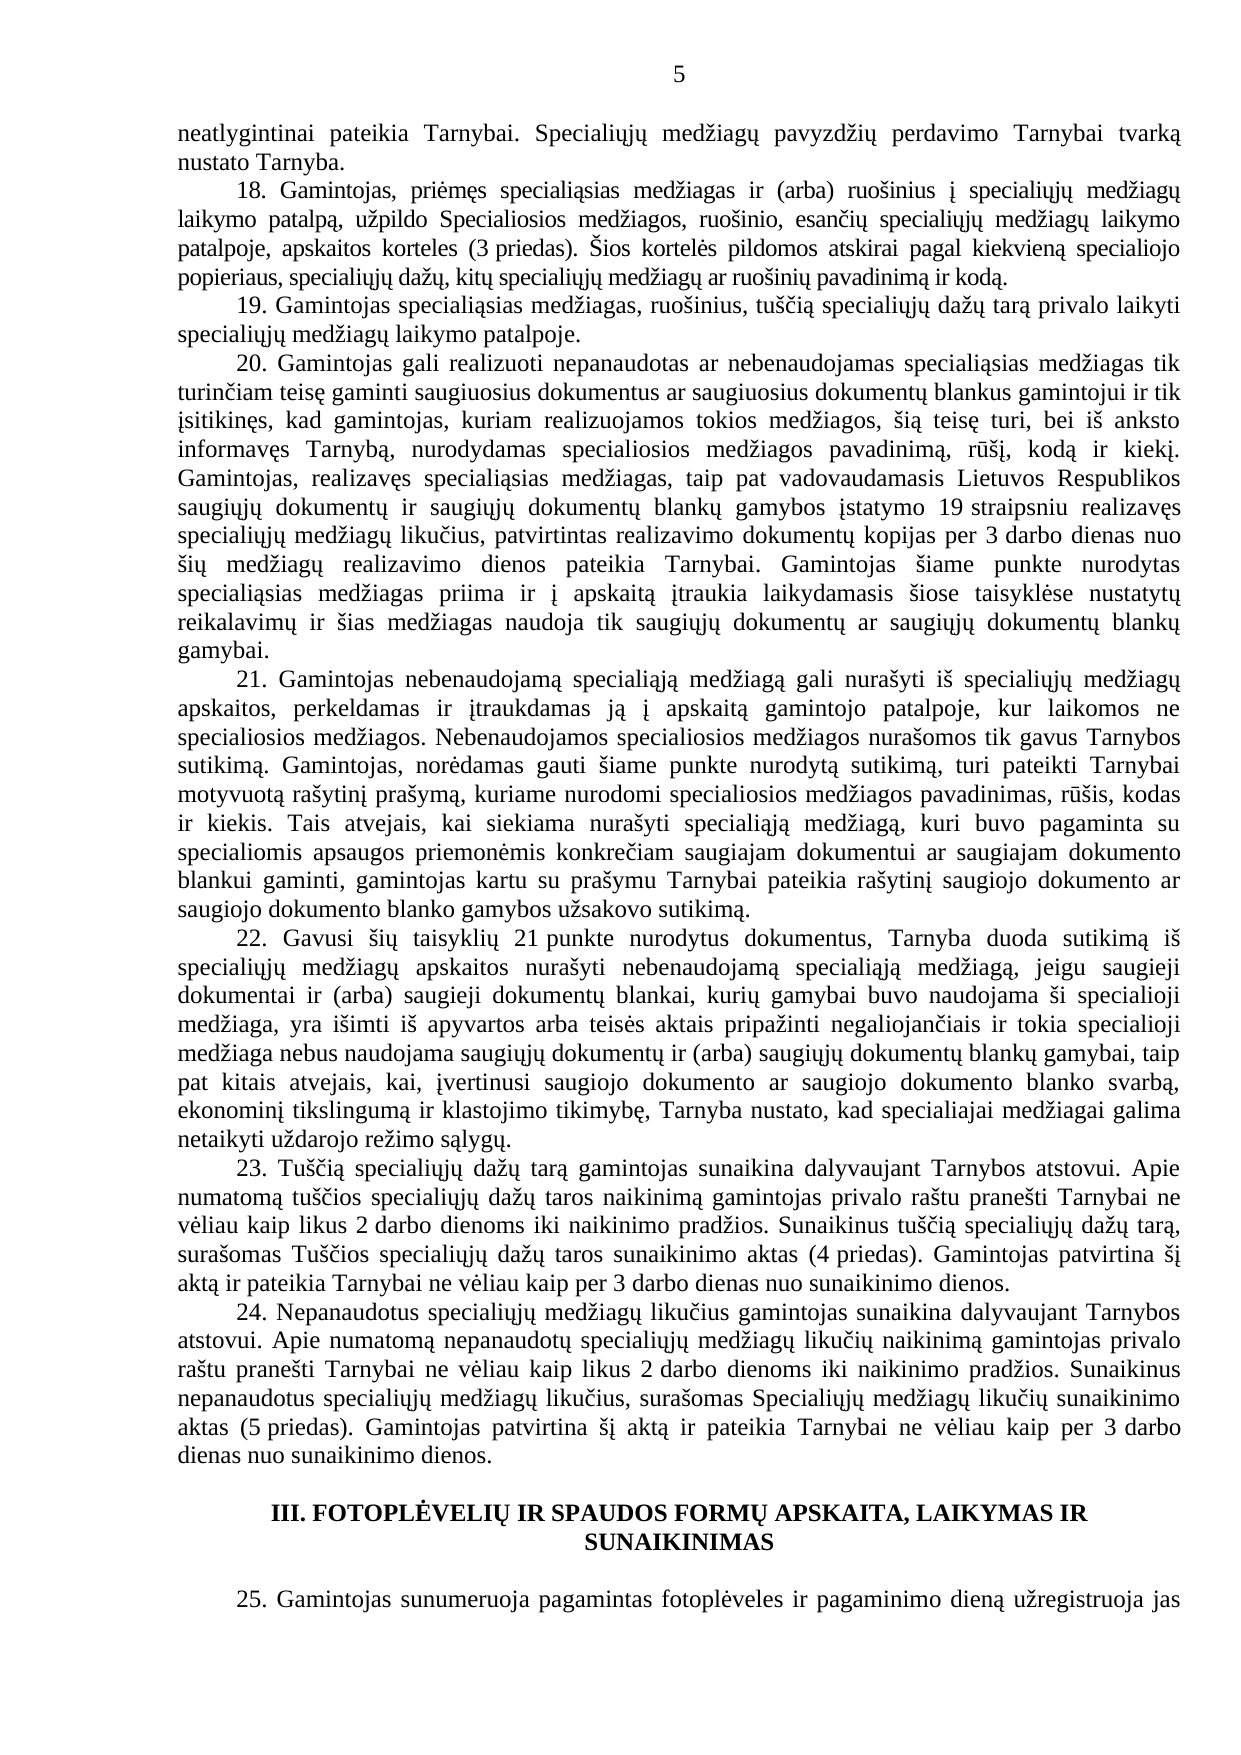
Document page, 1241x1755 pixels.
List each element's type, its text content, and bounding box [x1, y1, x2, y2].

text 20. Gamintojas gali realizuoti nepanaudotas ar nebenaudojamas specialiąsias medžiagas tik turinčiam teisę gaminti saugiuosius dokumentus ar saugiuosius dokumentų blankus gamintojui ir tik įsitikinęs, kad gamintojas, kuriam realizuojamos tokios medžiagos, šią teisę turi, bei iš anksto informavęs Tarnybą, nurodydamas specialiosios medžiagos pavadinimą, rūšį, kodą ir kiekį. Gamintojas, realizavęs specialiąsias medžiagas, taip pat vadovaudamasis Lietuvos Respublikos saugiųjų dokumentų ir saugiųjų dokumentų blankų gamybos įstatymo 19 straipsniu realizavęs specialiųjų medžiagų likučius, patvirtintas realizavimo dokumentų kopijas per 3 darbo dienas nuo šių medžiagų realizavimo dienos pateikia Tarnybai. Gamintojas šiame punkte nurodytas specialiąsias medžiagas priima ir į apskaitą įtraukia laikydamasis šiose taisyklėse nustatytų reikalavimų ir šias medžiagas naudoja tik saugiųjų dokumentų ar saugiųjų dokumentų blankų gamybai. [177, 348, 1181, 664]
text 24. Nepanaudotus specialiųjų medžiagų likučius gamintojas sunaikina dalyvaujant Tarnybos atstovui. Apie numatomą nepanaudotų specialiųjų medžiagų likučių naikinimą gamintojas privalo raštu pranešti Tarnybai ne vėliau kaip likus 2 darbo dienoms iki naikinimo pradžios. Sunaikinus nepanaudotus specialiųjų medžiagų likučius, surašomas Specialiųjų medžiagų likučių sunaikinimo aktas (5 priedas). Gamintojas patvirtina šį aktą ir pateikia Tarnybai ne vėliau kaip per 3 darbo dienas nuo sunaikinimo dienos. [177, 1297, 1181, 1469]
text III. FOTOPLĖVELIŲ IR SPAUDOS FORMŲ APSKAITA, LAIKYMAS ir sunaikinimas [177, 1498, 1181, 1556]
text 19. Gamintojas specialiąsias medžiagas, ruošinius, tuščią specialiųjų dažų tarą privalo laikyti specialiųjų medžiagų laikymo patalpoje. [177, 291, 1181, 348]
text 23. Tuščią specialiųjų dažų tarą gamintojas sunaikina dalyvaujant Tarnybos atstovui. Apie numatomą tuščios specialiųjų dažų taros naikinimą gamintojas privalo raštu pranešti Tarnybai ne vėliau kaip likus 2 darbo dienoms iki naikinimo pradžios. Sunaikinus tuščią specialiųjų dažų tarą, surašomas Tuščios specialiųjų dažų taros sunaikinimo aktas (4 priedas). Gamintojas patvirtina šį aktą ir pateikia Tarnybai ne vėliau kaip per 3 darbo dienas nuo sunaikinimo dienos. [177, 1153, 1181, 1297]
text 25. Gamintojas sunumeruoja pagamintas fotoplėveles ir pagaminimo dieną užregistruoja jas [177, 1584, 1181, 1613]
text 22. Gavusi šių taisyklių 21 punkte nurodytus dokumentus, Tarnyba duoda sutikimą iš specialiųjų medžiagų apskaitos nurašyti nebenaudojamą specialiąją medžiagą, jeigu saugieji dokumentai ir (arba) saugieji dokumentų blankai, kurių gamybai buvo naudojama ši specialioji medžiaga, yra išimti iš apyvartos arba teisės aktais pripažinti negaliojančiais ir tokia specialioji medžiaga nebus naudojama saugiųjų dokumentų ir (arba) saugiųjų dokumentų blankų gamybai, taip pat kitais atvejais, kai, įvertinusi saugiojo dokumento ar saugiojo dokumento blanko svarbą, ekonominį tikslingumą ir klastojimo tikimybę, Tarnyba nustato, kad specialiajai medžiagai galima netaikyti uždarojo režimo sąlygų. [177, 923, 1181, 1153]
text 18. Gamintojas, priėmęs specialiąsias medžiagas ir (arba) ruošinius į specialiųjų medžiagų laikymo patalpą, užpildo Specialiosios medžiagos, ruošinio, esančių specialiųjų medžiagų laikymo patalpoje, apskaitos korteles (3 priedas). Šios kortelės pildomos atskirai pagal kiekvieną specialiojo popieriaus, specialiųjų dažų, kitų specialiųjų medžiagų ar ruošinių pavadinimą ir kodą. [177, 176, 1181, 291]
text neatlygintinai pateikia Tarnybai. Specialiųjų medžiagų pavyzdžių perdavimo Tarnybai tvarką nustato Tarnyba. [177, 118, 1181, 176]
text 21. Gamintojas nebenaudojamą specialiąją medžiagą gali nurašyti iš specialiųjų medžiagų apskaitos, perkeldamas ir įtraukdamas ją į apskaitą gamintojo patalpoje, kur laikomos ne specialiosios medžiagos. Nebenaudojamos specialiosios medžiagos nurašomos tik gavus Tarnybos sutikimą. Gamintojas, norėdamas gauti šiame punkte nurodytą sutikimą, turi pateikti Tarnybai motyvuotą rašytinį prašymą, kuriame nurodomi specialiosios medžiagos pavadinimas, rūšis, kodas ir kiekis. Tais atvejais, kai siekiama nurašyti specialiąją medžiagą, kuri buvo pagaminta su specialiomis apsaugos priemonėmis konkrečiam saugiajam dokumentui ar saugiajam dokumento blankui gaminti, gamintojas kartu su prašymu Tarnybai pateikia rašytinį saugiojo dokumento ar saugiojo dokumento blanko gamybos užsakovo sutikimą. [177, 664, 1181, 923]
